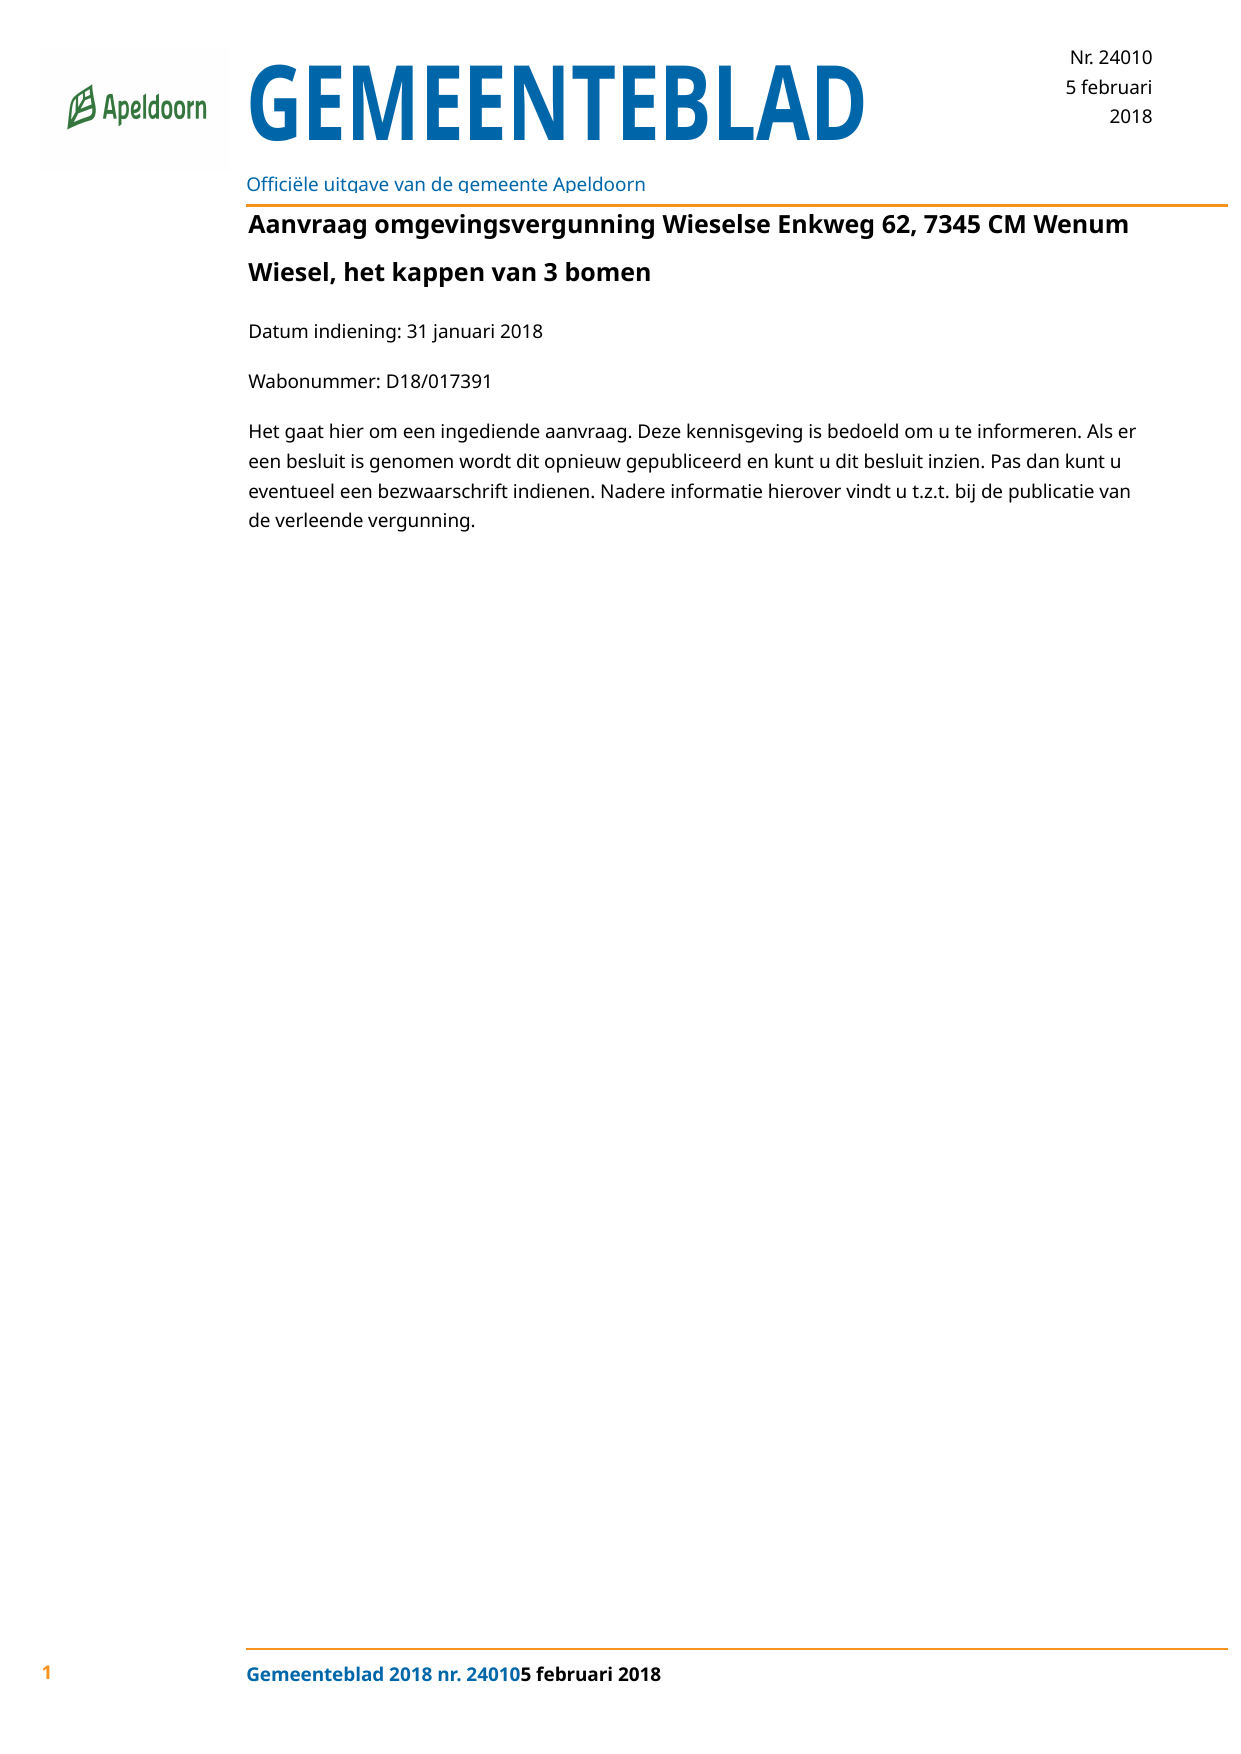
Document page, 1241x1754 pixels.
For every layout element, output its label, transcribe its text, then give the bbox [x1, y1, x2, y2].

text Aanvraag omgevingsvergunning Wieselse Enkweg 62, 7345 CM Wenum Wiesel, het kappen van 3 bomen [248, 207, 1152, 288]
picture [41, 47, 231, 172]
text Wabonummer: D18/017391 [248, 368, 1152, 394]
text Het gaat hier om een ingediende aanvraag. Deze kennisgeving is bedoeld om u te informeren. Als er een besluit is genomen wordt dit opnieuw gepubliceerd en kunt u dit besluit inzien. Pas dan kunt u eventueel een bezwaarschrift indienen. Nadere informatie hierover vindt u t.z.t. bij de publicatie van de verleende vergunning. [248, 419, 1152, 533]
text Datum indiening: 31 januari 2018 [248, 318, 1152, 344]
